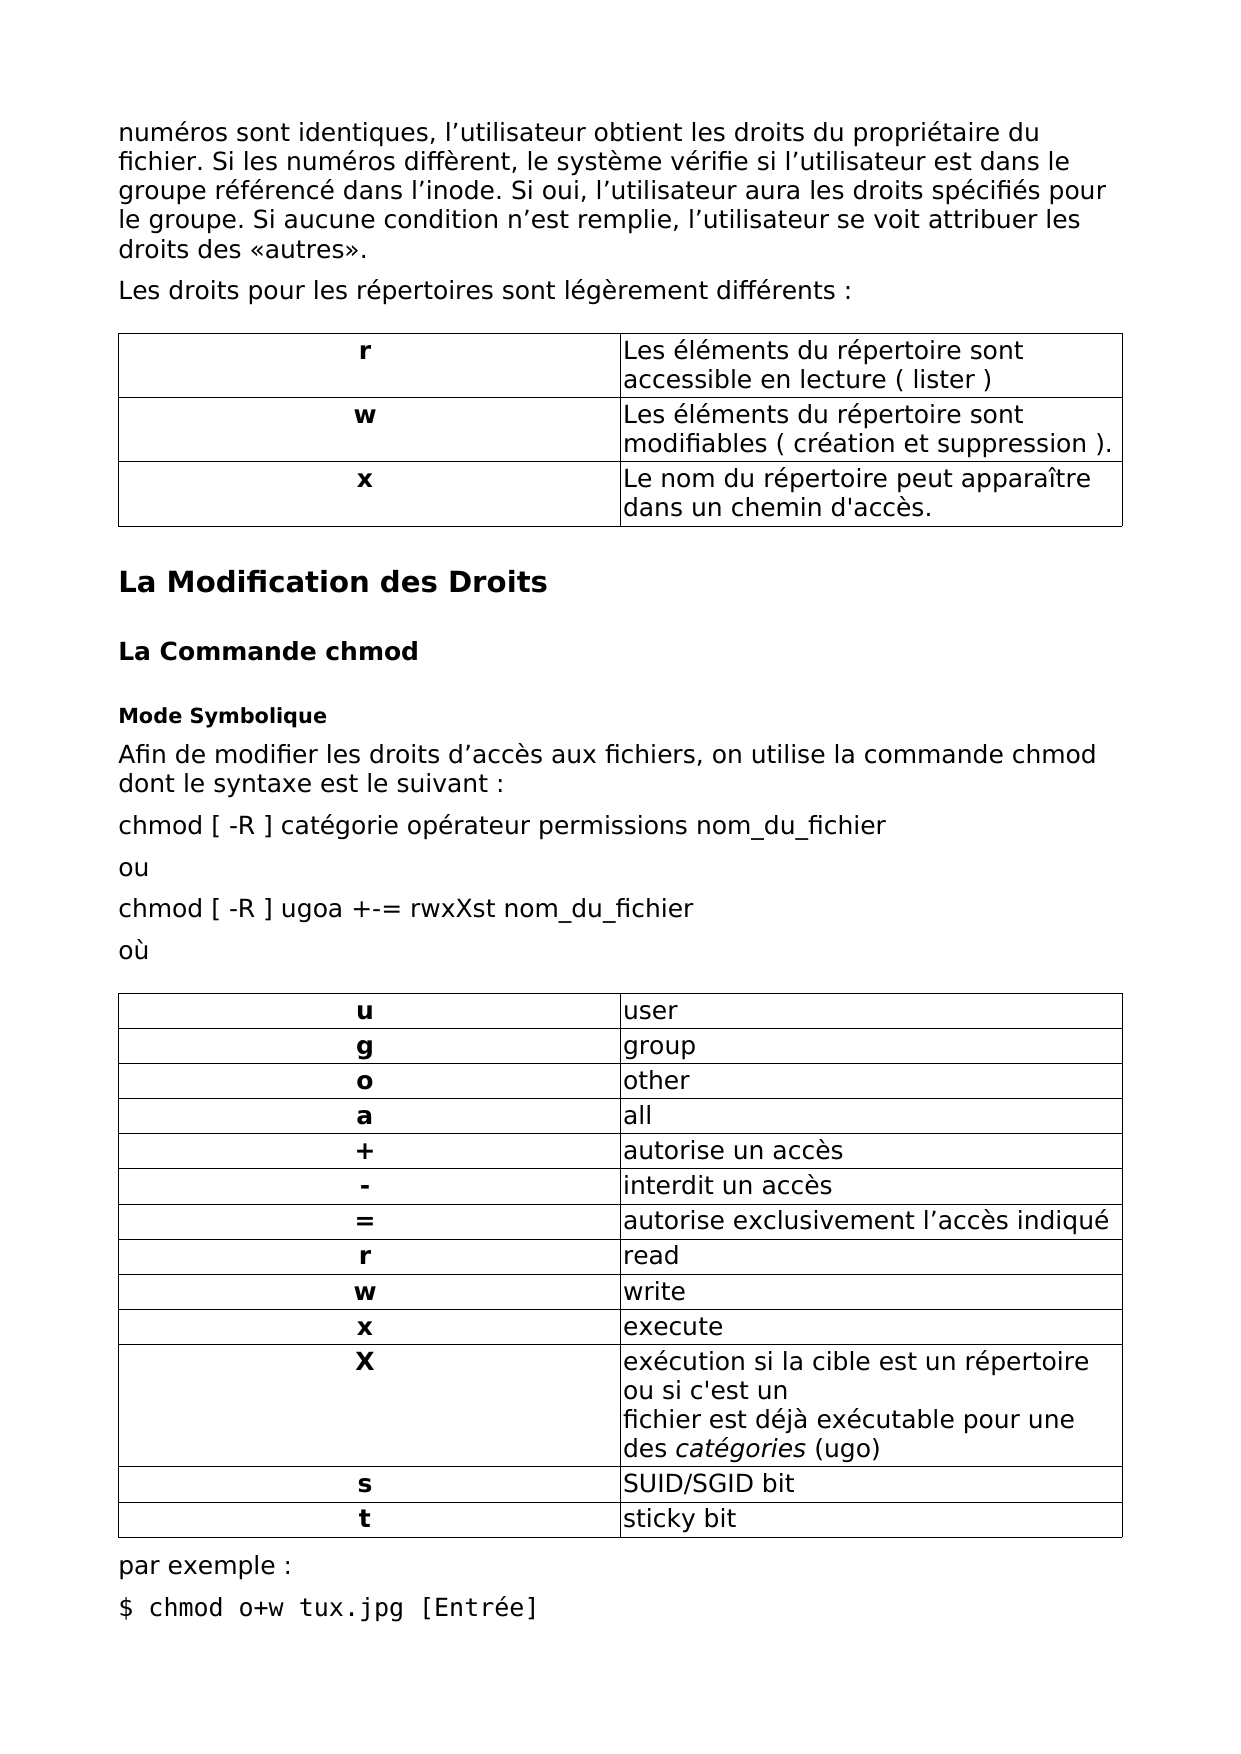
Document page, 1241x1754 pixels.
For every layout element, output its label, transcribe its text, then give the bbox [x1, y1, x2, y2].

table_cell other [621, 1064, 1122, 1098]
table_cell autorise un accès [621, 1134, 1122, 1168]
text par exemple : [118, 1552, 1122, 1581]
table_cell x [119, 1310, 620, 1344]
text où [118, 936, 1122, 966]
table_cell r [119, 1240, 620, 1274]
table_cell autorise exclusivement l’accès indiqué [621, 1205, 1122, 1238]
table_cell w [119, 398, 620, 461]
table_cell interdit un accès [621, 1169, 1122, 1203]
table_cell t [119, 1503, 620, 1537]
table_cell SUID/SGID bit [621, 1467, 1122, 1502]
table_header u [119, 994, 620, 1028]
table_cell read [621, 1240, 1122, 1274]
table_cell a [119, 1099, 620, 1133]
table_cell exécution si la cible est un répertoire ou si c'est un fichier est déjà exécutable pour une des catégories (ugo) [621, 1345, 1122, 1466]
table_cell group [621, 1029, 1122, 1063]
table_cell g [119, 1029, 620, 1063]
table_cell w [119, 1275, 620, 1309]
table_cell o [119, 1064, 620, 1098]
table_cell write [621, 1275, 1122, 1309]
text Afin de modifier les droits d’accès aux fichiers, on utilise la commande chmod dont le syntaxe est le suivant : [118, 741, 1122, 799]
table_cell execute [621, 1310, 1122, 1344]
table_cell x [119, 462, 620, 526]
subtitle La Modification des Droits [118, 566, 1122, 599]
text ou [118, 853, 1122, 882]
table_cell Les éléments du répertoire sont modifiables ( création et suppression ). [621, 398, 1122, 461]
subtitle Mode Symbolique [118, 704, 1122, 728]
table_cell Le nom du répertoire peut apparaître dans un chemin d'accès. [621, 462, 1122, 526]
table_header Les éléments du répertoire sont accessible en lecture ( lister ) [621, 334, 1122, 397]
table_cell s [119, 1467, 620, 1502]
text numéros sont identiques, l’utilisateur obtient les droits du propriétaire du fichier. Si les numéros diffèrent, le système vérifie si l’utilisateur est dans le groupe référencé dans l’inode. Si oui, l’utilisateur aura les droits spécifiés pour le groupe. Si aucune condition n’est remplie, l’utilisateur se voit attribuer les droits des «autres». [118, 118, 1122, 264]
table_cell X [119, 1345, 620, 1466]
table_cell all [621, 1099, 1122, 1133]
subtitle La Commande chmod [118, 637, 1122, 666]
text chmod [ -R ] ugoa +-= rwxXst nom_du_fichier [118, 895, 1122, 924]
table_cell + [119, 1134, 620, 1168]
text chmod [ -R ] catégorie opérateur permissions nom_du_fichier [118, 811, 1122, 841]
table_cell sticky bit [621, 1503, 1122, 1537]
table_header user [621, 994, 1122, 1028]
text Les droits pour les répertoires sont légèrement différents : [118, 276, 1122, 306]
table_header r [119, 334, 620, 397]
table_cell - [119, 1169, 620, 1203]
table_cell = [119, 1205, 620, 1238]
text $ chmod o+w tux.jpg [Entrée] [118, 1593, 1122, 1622]
